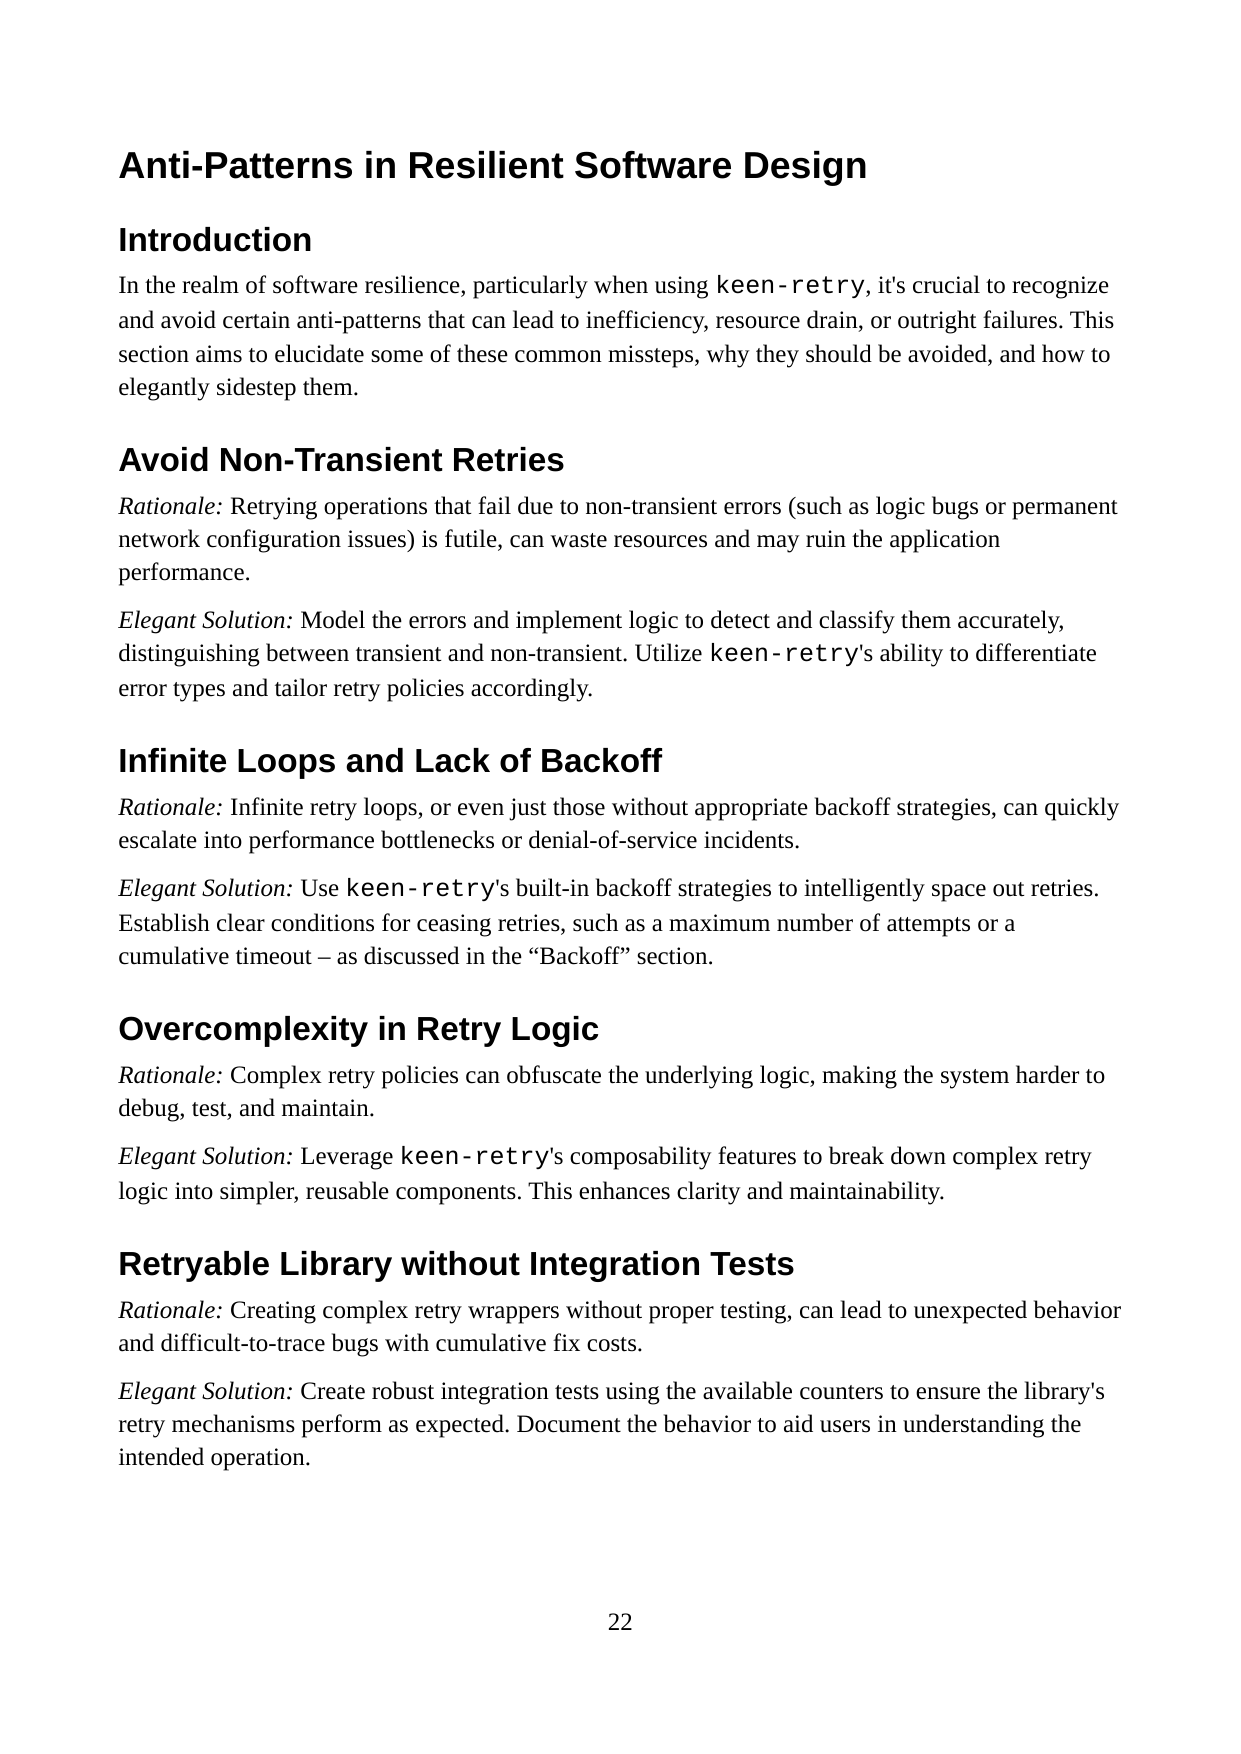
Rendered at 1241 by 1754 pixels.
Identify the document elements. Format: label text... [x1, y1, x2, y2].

subtitle Retryable Library without Integration Tests [118, 1244, 1122, 1283]
text Elegant Solution: Leverage keen-retry's composability features to break down complex retry logic into simpler, reusable components. This enhances clarity and maintainability. [118, 1141, 1122, 1205]
subtitle Anti-Patterns in Resilient Software Design [118, 143, 1122, 186]
subtitle Overcomplexity in Retry Logic [118, 1009, 1122, 1048]
subtitle Introduction [118, 219, 1122, 258]
subtitle Avoid Non-Transient Retries [118, 440, 1122, 478]
text Rationale: Creating complex retry wrappers without proper testing, can lead to unexpected behavior and difficult-to-trace bugs with cumulative fix costs. [118, 1295, 1122, 1357]
text Elegant Solution: Model the errors and implement logic to detect and classify them accurately, distinguishing between transient and non-transient. Utilize keen-retry's ability to differentiate error types and tailor retry policies accordingly. [118, 605, 1122, 702]
text Rationale: Infinite retry loops, or even just those without appropriate backoff strategies, can quickly escalate into performance bottlenecks or denial-of-service incidents. [118, 792, 1122, 854]
text Elegant Solution: Create robust integration tests using the available counters to ensure the library's retry mechanisms perform as expected. Document the behavior to aid users in understanding the intended operation. [118, 1376, 1122, 1471]
text Rationale: Retrying operations that fail due to non-transient errors (such as logic bugs or permanent network configuration issues) is futile, can waste resources and may ruin the application performance. [118, 491, 1122, 586]
text Elegant Solution: Use keen-retry's built-in backoff strategies to intelligently space out retries. Establish clear conditions for ceasing retries, such as a maximum number of attempts or a cumulative timeout – as discussed in the “Backoff” section. [118, 873, 1122, 970]
text In the realm of software resilience, particularly when using keen-retry, it's crucial to recognize and avoid certain anti-patterns that can lead to inefficiency, resource drain, or outright failures. This section aims to elucidate some of these common missteps, why they should be avoided, and how to elegantly sidestep them. [118, 271, 1122, 400]
text Rationale: Complex retry policies can obfuscate the underlying logic, making the system harder to debug, test, and maintain. [118, 1060, 1122, 1122]
subtitle Infinite Loops and Lack of Backoff [118, 741, 1122, 780]
